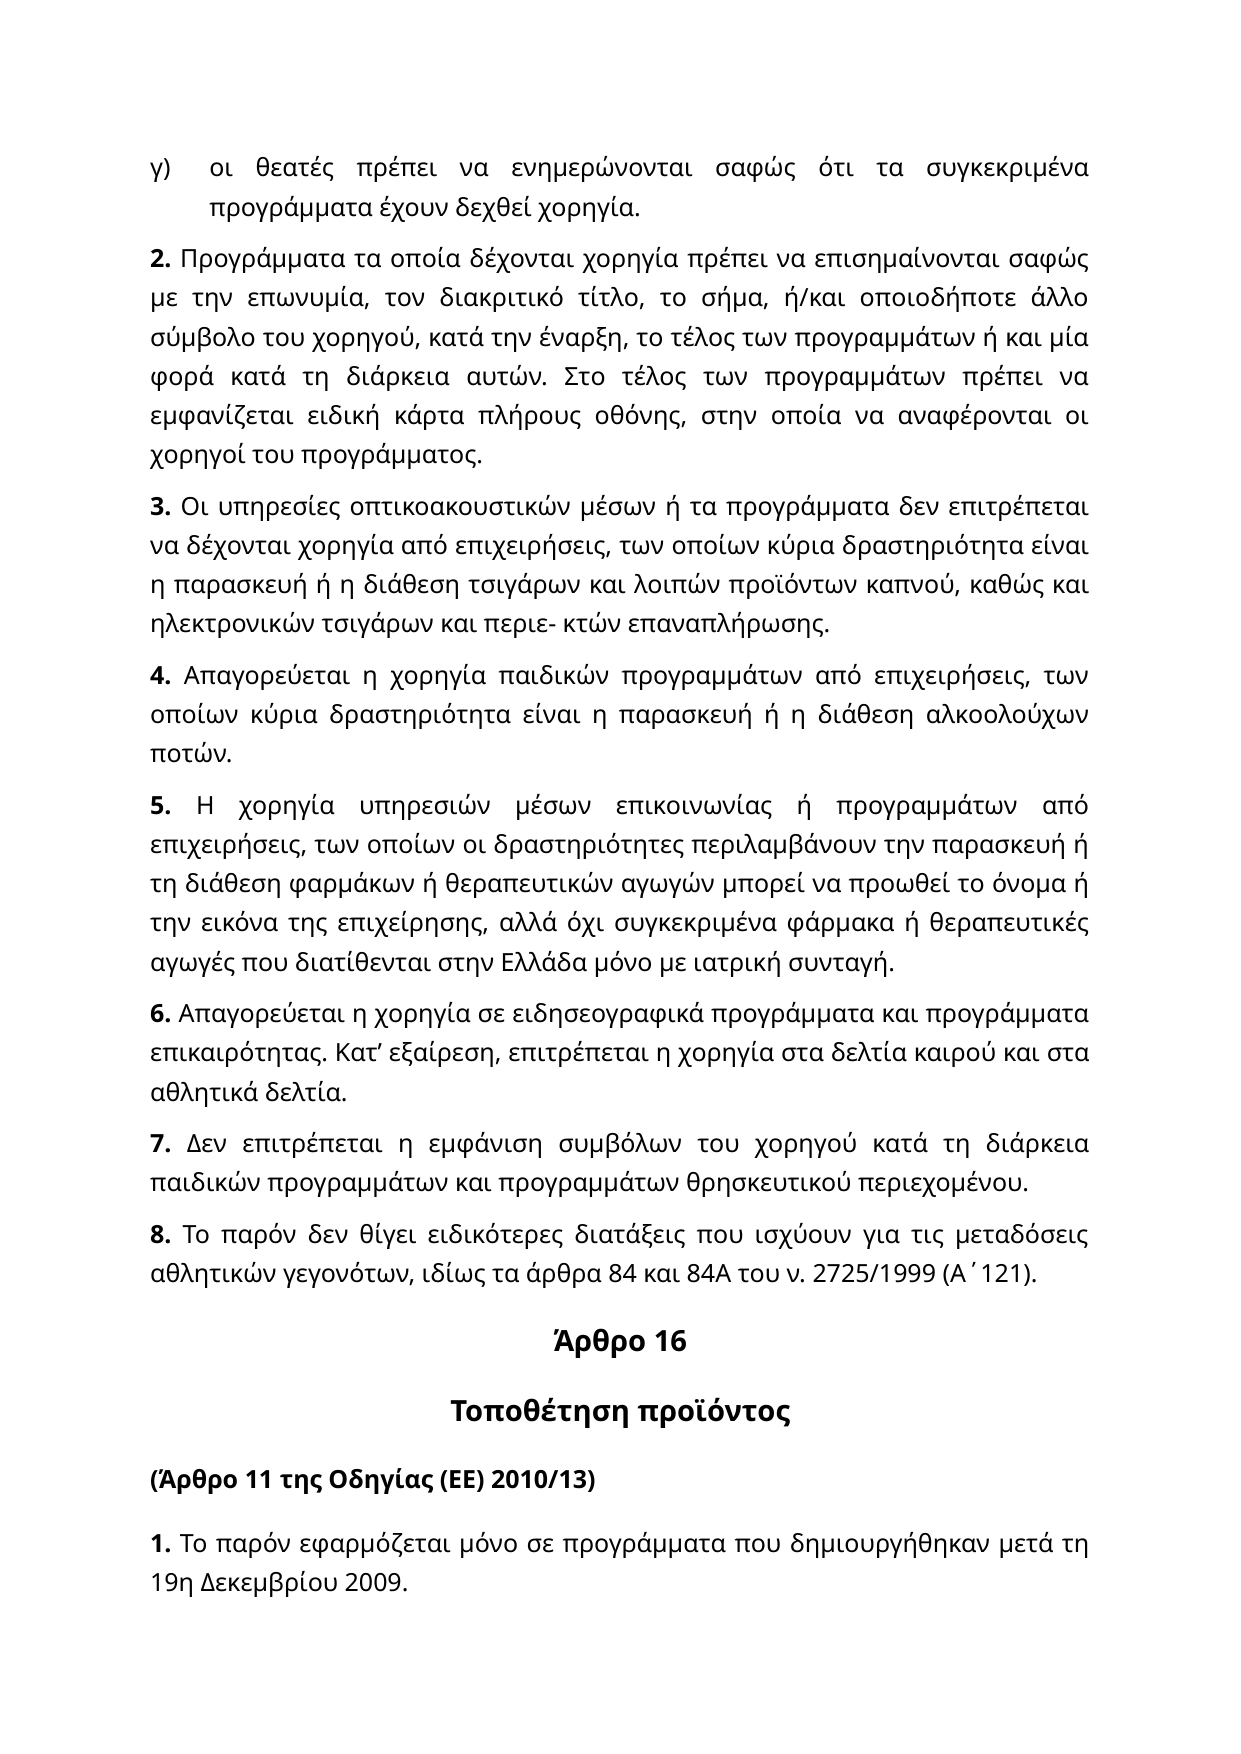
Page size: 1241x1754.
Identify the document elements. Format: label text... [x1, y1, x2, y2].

list γ) οι θεατές πρέπει να ενημερώνονται σαφώς ότι τα συγκεκριμένα προγράμματα έχουν δεχθεί χορηγία. [150, 150, 1090, 223]
subtitle Τοποθέτηση προϊόντος [150, 1391, 1090, 1430]
text 5. Η χορηγία υπηρεσιών μέσων επικοινωνίας ή προγραμμάτων από επιχειρήσεις, των οποίων οι δραστηριότητες περιλαμβάνουν την παρασκευή ή τη διάθεση φαρμάκων ή θεραπευτικών αγωγών μπορεί να προωθεί το όνομα ή την εικόνα της επιχείρησης, αλλά όχι συγκεκριμένα φάρμακα ή θεραπευτικές αγωγές που διατίθενται στην Ελλάδα μόνο με ιατρική συνταγή. [150, 787, 1090, 978]
text 3. Οι υπηρεσίες οπτικοακουστικών μέσων ή τα προγράμματα δεν επιτρέπεται να δέχονται χορηγία από επιχειρήσεις, των οποίων κύρια δραστηριότητα είναι η παρασκευή ή η διάθεση τσιγάρων και λοιπών προϊόντων καπνού, καθώς και ηλεκτρονικών τσιγάρων και περιε- κτών επαναπλήρωσης. [150, 488, 1090, 640]
text 8. Το παρόν δεν θίγει ειδικότερες διατάξεις που ισχύουν για τις μεταδόσεις αθλητικών γεγονότων, ιδίως τα άρθρα 84 και 84Α του ν. 2725/1999 (Α΄121). [150, 1217, 1090, 1290]
text 2. Προγράμματα τα οποία δέχονται χορηγία πρέπει να επισημαίνονται σαφώς με την επωνυμία, τον διακριτικό τίτλο, το σήμα, ή/και οποιοδήποτε άλλο σύμβολο του χορηγού, κατά την έναρξη, το τέλος των προγραμμάτων ή και μία φορά κατά τη διάρκεια αυτών. Στο τέλος των προγραμμάτων πρέπει να εμφανίζεται ειδική κάρτα πλήρους οθόνης, στην οποία να αναφέρονται οι χορηγοί του προγράμματος. [150, 241, 1090, 471]
text 6. Απαγορεύεται η χορηγία σε ειδησεογραφικά προγράμματα και προγράμματα επικαιρότητας. Κατ’ εξαίρεση, επιτρέπεται η χορηγία στα δελτία καιρού και στα αθλητικά δελτία. [150, 996, 1090, 1108]
subtitle Άρθρο 16 [150, 1320, 1090, 1360]
text (Άρθρο 11 της Οδηγίας (ΕΕ) 2010/13) [150, 1461, 1090, 1495]
text 4. Απαγορεύεται η χορηγία παιδικών προγραμμάτων από επιχειρήσεις, των οποίων κύρια δραστηριότητα είναι η παρασκευή ή η διάθεση αλκοολούχων ποτών. [150, 657, 1090, 770]
text 1. Το παρόν εφαρμόζεται μόνο σε προγράμματα που δημιουργήθηκαν μετά τη 19η Δεκεμβρίου 2009. [150, 1525, 1090, 1599]
text 7. Δεν επιτρέπεται η εμφάνιση συμβόλων του χορηγού κατά τη διάρκεια παιδικών προγραμμάτων και προγραμμάτων θρησκευτικού περιεχομένου. [150, 1126, 1090, 1199]
